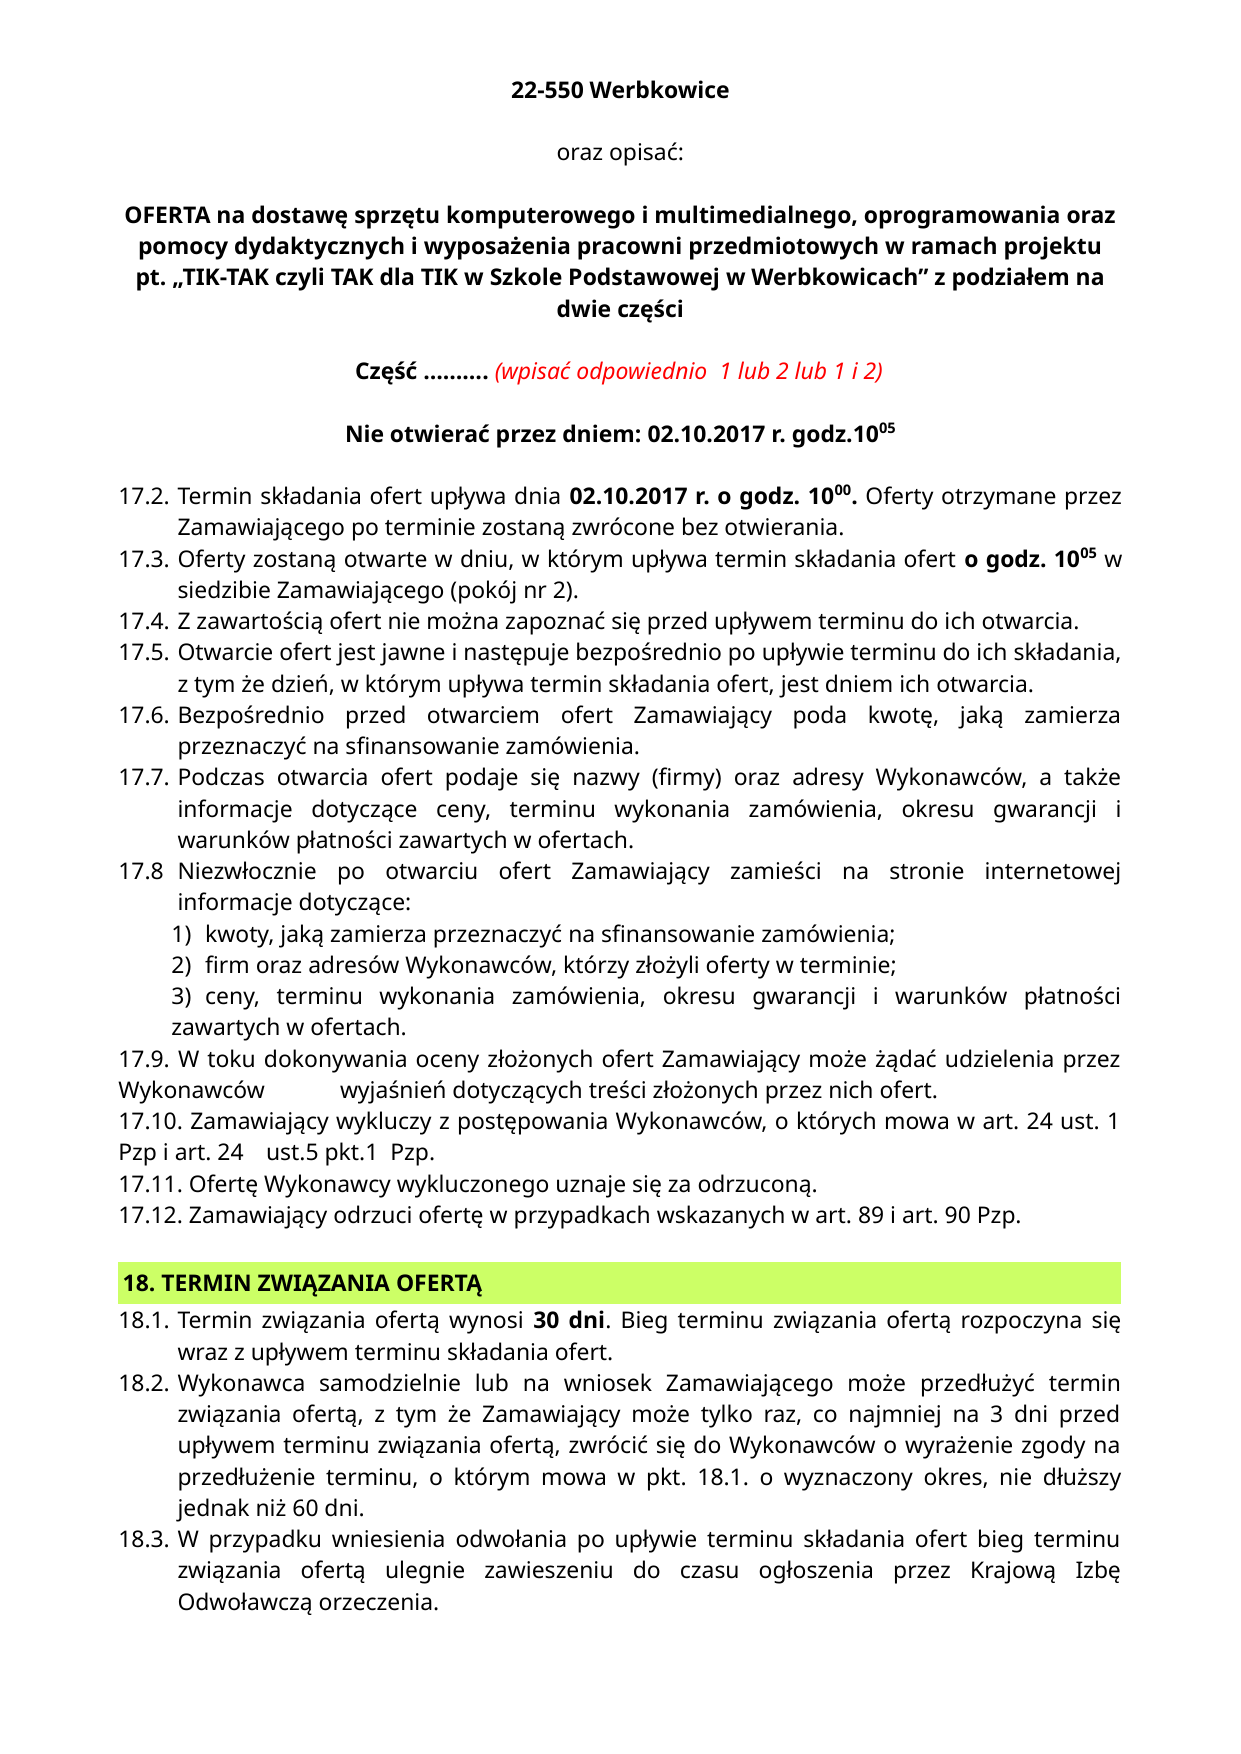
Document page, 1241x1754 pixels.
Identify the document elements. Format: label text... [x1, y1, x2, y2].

list 22-550 Werbkowice [118, 74, 1122, 105]
list 17.7. Podczas otwarcia ofert podaje się nazwy (firmy) oraz adresy Wykonawców, a także informacje dotyczące ceny, terminu wykonania zamówienia, okresu gwarancji i warunków płatności zawartych w ofertach. [118, 761, 1122, 855]
list Część ………. (wpisać odpowiednio 1 lub 2 lub 1 i 2) [118, 355, 1122, 386]
list 17.4. Z zawartością ofert nie można zapoznać się przed upływem terminu do ich otwarcia. [118, 605, 1122, 636]
list 17.3. Oferty zostaną otwarte w dniu, w którym upływa termin składania ofert o godz. 1005 w siedzibie Zamawiającego (pokój nr 2). [118, 542, 1122, 605]
list kwoty, jaką zamierza przeznaczyć na sfinansowanie zamówienia; [171, 917, 1122, 949]
list OFERTA na dostawę sprzętu komputerowego i multimedialnego, oprogramowania oraz pomocy dydaktycznych i wyposażenia pracowni przedmiotowych w ramach projektu pt. „TIK-TAK czyli TAK dla TIK w Szkole Podstawowej w Werbkowicach” z podziałem na dwie części [118, 199, 1122, 324]
text 18.3. W przypadku wniesienia odwołania po upływie terminu składania ofert bieg terminu związania ofertą ulegnie zawieszeniu do czasu ogłoszenia przez Krajową Izbę Odwoławczą orzeczenia. [118, 1523, 1122, 1617]
list ceny, terminu wykonania zamówienia, okresu gwarancji i warunków płatności zawartych w ofertach. [171, 980, 1122, 1042]
table_header 18. TERMIN ZWIĄZANIA OFERTĄ [118, 1262, 1121, 1304]
list 17.8 Niezwłocznie po otwarciu ofert Zamawiający zamieści na stronie internetowej informacje dotyczące: [118, 855, 1122, 917]
list 17.9. W toku dokonywania oceny złożonych ofert Zamawiający może żądać udzielenia przez Wykonawców wyjaśnień dotyczących treści złożonych przez nich ofert. [118, 1042, 1122, 1105]
text 18.1. Termin związania ofertą wynosi 30 dni. Bieg terminu związania ofertą rozpoczyna się wraz z upływem terminu składania ofert. [118, 1304, 1122, 1367]
list 17.11. Ofertę Wykonawcy wykluczonego uznaje się za odrzuconą. [118, 1167, 1122, 1199]
list 17.2. Termin składania ofert upływa dnia 02.10.2017 r. o godz. 1000. Oferty otrzymane przez Zamawiającego po terminie zostaną zwrócone bez otwierania. [118, 480, 1122, 542]
list 17.6. Bezpośrednio przed otwarciem ofert Zamawiający poda kwotę, jaką zamierza przeznaczyć na sfinansowanie zamówienia. [118, 699, 1122, 761]
list 17.10. Zamawiający wykluczy z postępowania Wykonawców, o których mowa w art. 24 ust. 1 Pzp i art. 24 ust.5 pkt.1 Pzp. [118, 1105, 1122, 1167]
text 18.2. Wykonawca samodzielnie lub na wniosek Zamawiającego może przedłużyć termin związania ofertą, z tym że Zamawiający może tylko raz, co najmniej na 3 dni przed upływem terminu związania ofertą, zwrócić się do Wykonawców o wyrażenie zgody na przedłużenie terminu, o którym mowa w pkt. 18.1. o wyznaczony okres, nie dłuższy jednak niż 60 dni. [118, 1367, 1122, 1523]
list 17.5. Otwarcie ofert jest jawne i następuje bezpośrednio po upływie terminu do ich składania, z tym że dzień, w którym upływa termin składania ofert, jest dniem ich otwarcia. [118, 636, 1122, 699]
list firm oraz adresów Wykonawców, którzy złożyli oferty w terminie; [171, 949, 1122, 980]
list Nie otwierać przez dniem: 02.10.2017 r. godz.1005 [118, 417, 1122, 449]
list oraz opisać: [118, 136, 1122, 167]
list 17.12. Zamawiający odrzuci ofertę w przypadkach wskazanych w art. 89 i art. 90 Pzp. [118, 1199, 1122, 1230]
